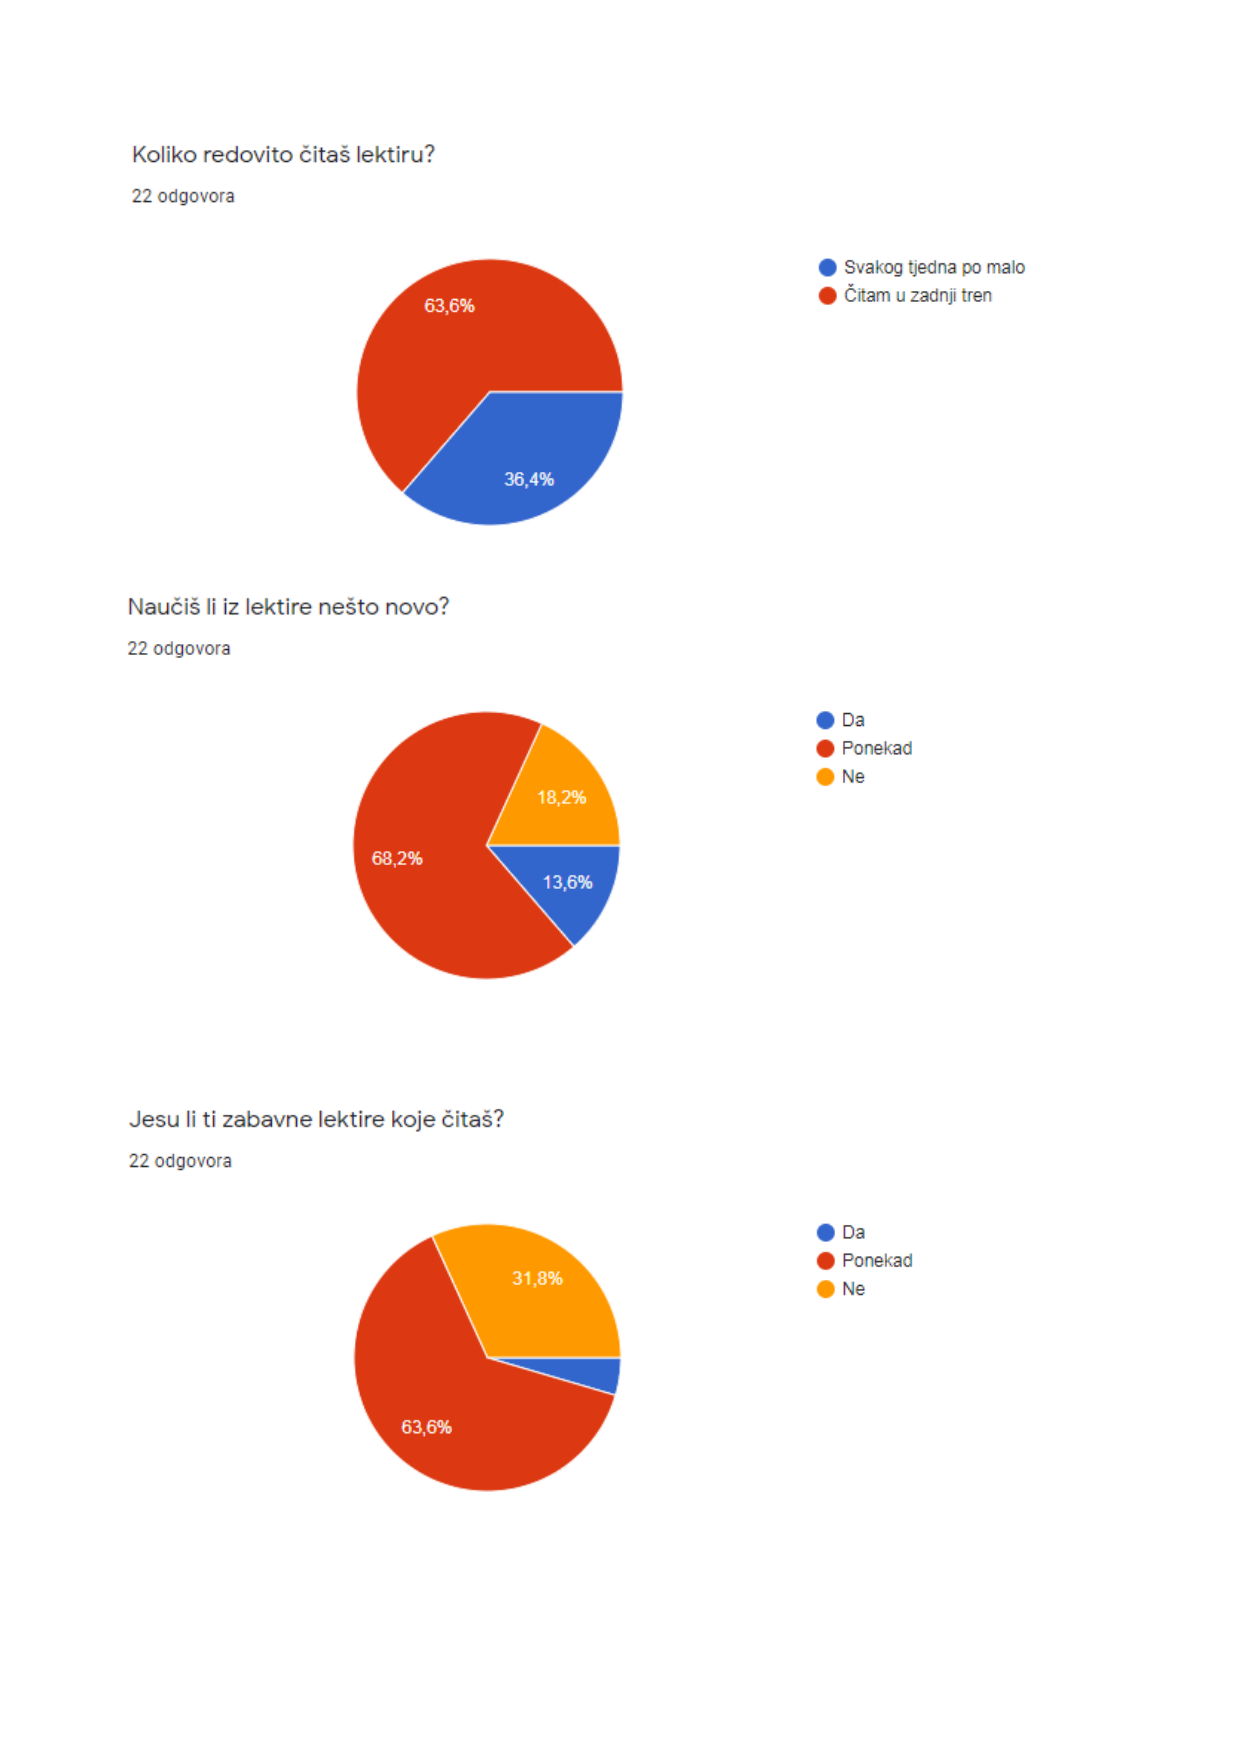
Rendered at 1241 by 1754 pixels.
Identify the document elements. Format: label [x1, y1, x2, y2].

picture [118, 582, 1123, 1011]
picture [118, 118, 1123, 560]
picture [118, 1096, 1123, 1523]
